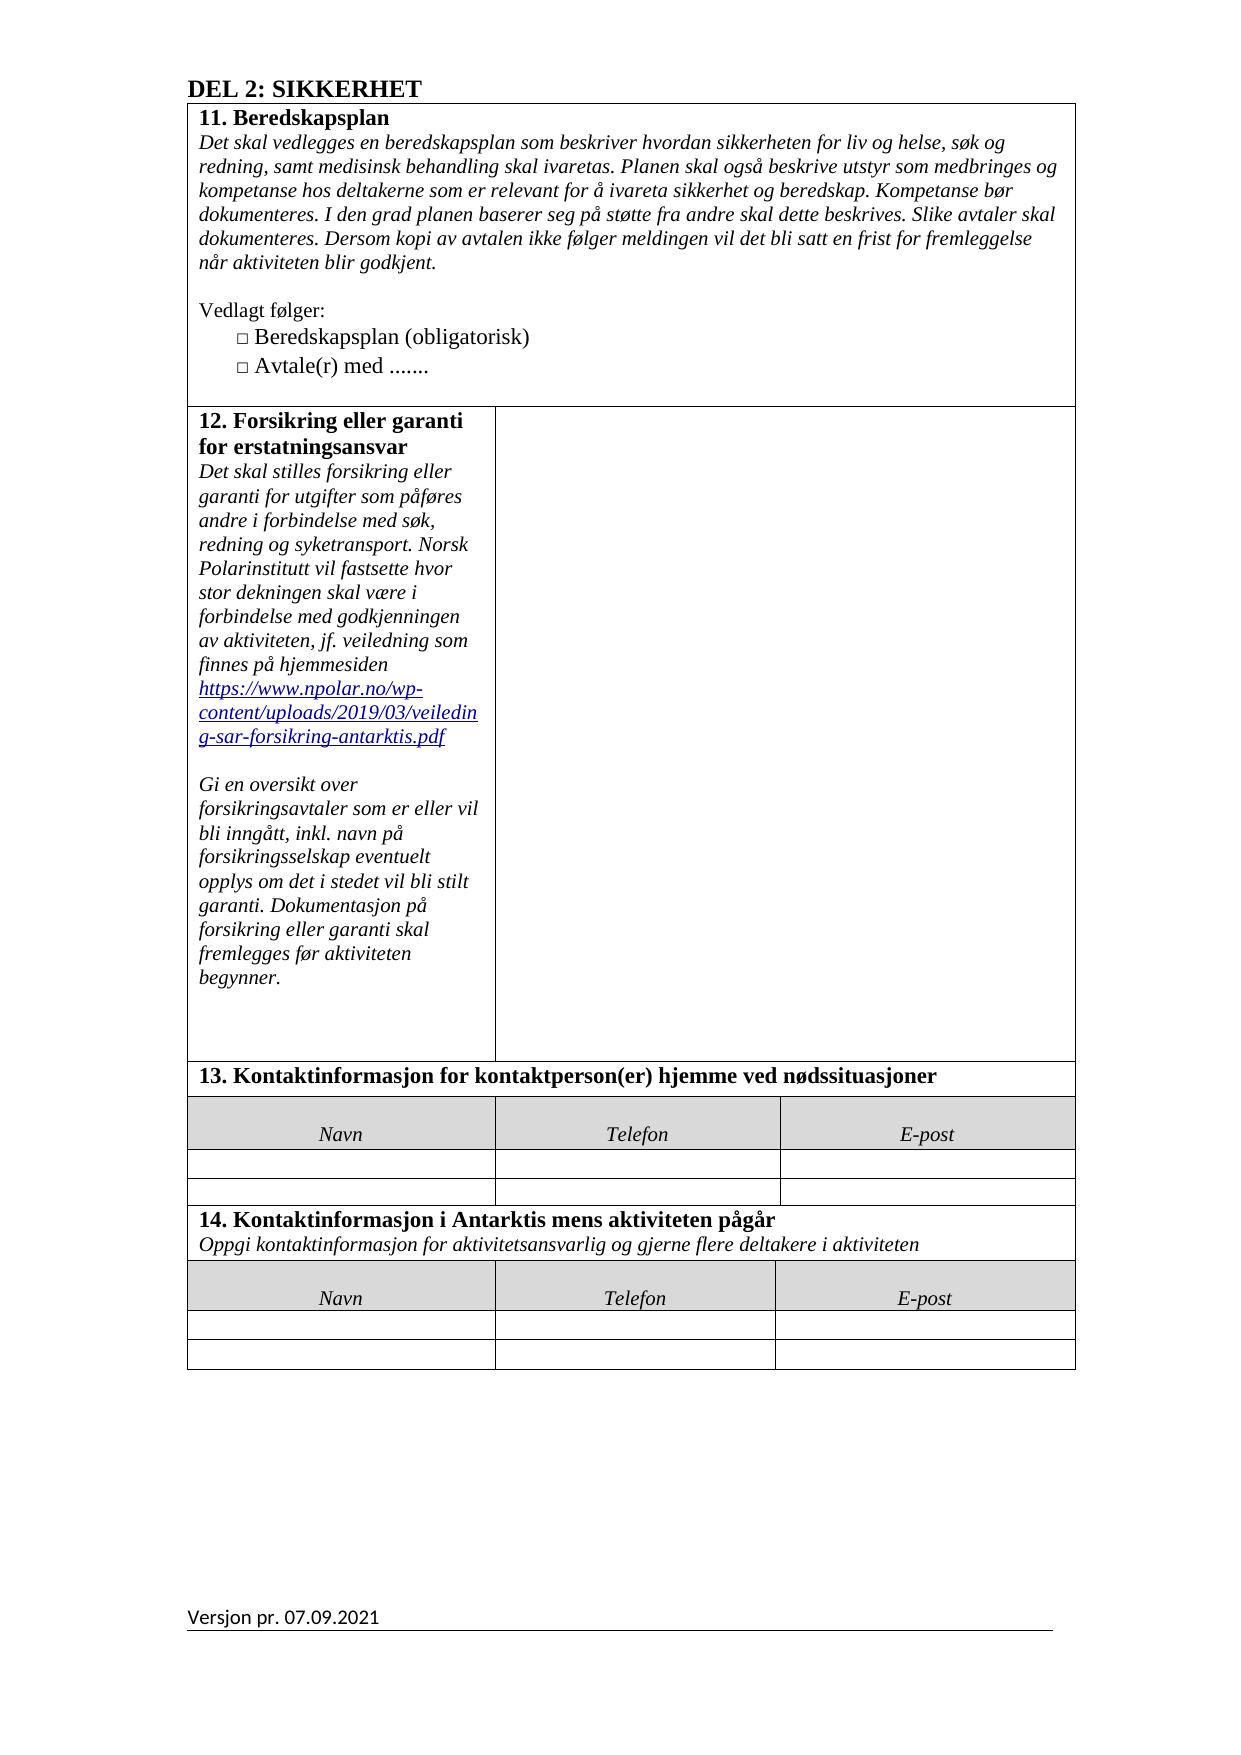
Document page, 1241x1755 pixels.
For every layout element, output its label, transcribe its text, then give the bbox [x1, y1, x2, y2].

table_cell Navn [188, 1097, 495, 1149]
table_cell [496, 1179, 780, 1205]
table_cell [496, 1340, 775, 1369]
table_header 11. Beredskapsplan Det skal vedlegges en beredskapsplan som beskriver hvordan sikkerheten for liv og helse, søk og redning, samt medisinsk behandling skal ivaretas. Planen skal også beskrive utstyr som medbringes og kompetanse hos deltakerne som er relevant for å ivareta sikkerhet og beredskap. Kompetanse bør dokumenteres. I den grad planen baserer seg på støtte fra andre skal dette beskrives. Slike avtaler skal dokumenteres. Dersom kopi av avtalen ikke følger meldingen vil det bli satt en frist for fremleggelse når aktiviteten blir godkjent. Vedlagt følger: ☐ Beredskapsplan (obligatorisk) ☐ Avtale(r) med ....... [188, 104, 1075, 406]
table_cell Telefon [496, 1097, 780, 1149]
table_cell [188, 1340, 495, 1369]
table_cell [188, 1179, 495, 1205]
table_cell Navn [188, 1261, 495, 1310]
table_cell [496, 1311, 775, 1339]
table_cell [776, 1311, 1075, 1339]
table_cell [188, 1150, 495, 1178]
table_cell [496, 1150, 780, 1178]
table_cell Telefon [496, 1261, 775, 1310]
table_cell E-post [781, 1097, 1075, 1149]
table_cell E-post [776, 1261, 1075, 1310]
table_cell 12. Forsikring eller garanti for erstatningsansvar Det skal stilles forsikring eller garanti for utgifter som påføres andre i forbindelse med søk, redning og syketransport. Norsk Polarinstitutt vil fastsette hvor stor dekningen skal være i forbindelse med godkjenningen av aktiviteten, jf. veiledning som finnes på hjemmesiden https://www.npolar.no/wp-content/uploads/2019/03/veileding-sar-forsikring-antarktis.pdf Gi en oversikt over forsikringsavtaler som er eller vil bli inngått, inkl. navn på forsikringsselskap eventuelt opplys om det i stedet vil bli stilt garanti. Dokumentasjon på forsikring eller garanti skal fremlegges før aktiviteten begynner. [188, 407, 495, 1061]
text DEL 2: SIKKERHET [187, 74, 1053, 103]
table_cell [781, 1179, 1075, 1205]
table_cell [188, 1311, 495, 1339]
table_cell 14. Kontaktinformasjon i Antarktis mens aktiviteten pågår Oppgi kontaktinformasjon for aktivitetsansvarlig og gjerne flere deltakere i aktiviteten [188, 1206, 1075, 1260]
table_cell [781, 1150, 1075, 1178]
table_cell 13. Kontaktinformasjon for kontaktperson(er) hjemme ved nødssituasjoner [188, 1062, 1075, 1096]
table_cell [776, 1340, 1075, 1369]
table_cell [496, 407, 1075, 1061]
